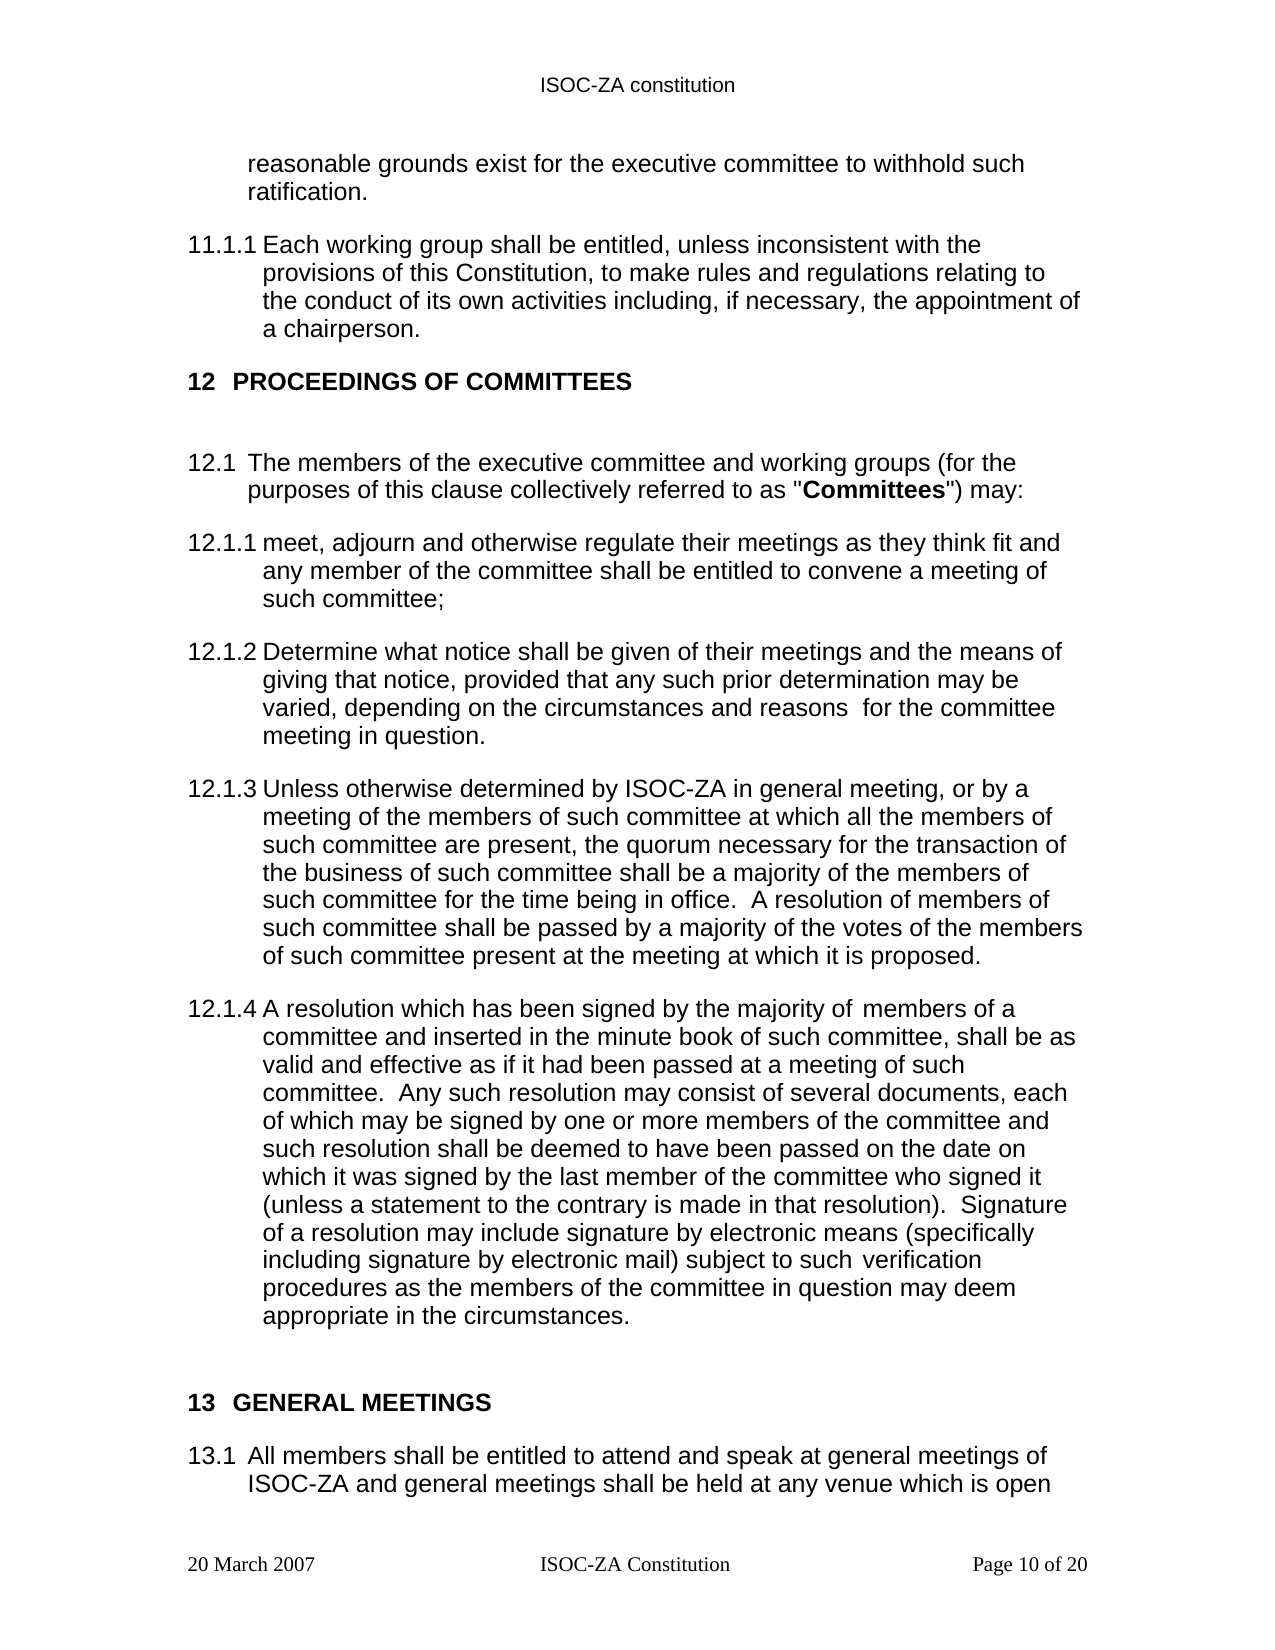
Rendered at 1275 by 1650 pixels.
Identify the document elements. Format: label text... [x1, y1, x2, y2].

subtitle PROCEEDINGS OF COMMITTEES [187, 367, 1087, 395]
subtitle reasonable grounds exist for the executive committee to withhold such ratification. [187, 150, 1087, 206]
subtitle meet, adjourn and otherwise regulate their meetings as they think fit and any member of the committee shall be entitled to convene a meeting of such committee; [187, 529, 1087, 613]
subtitle GENERAL MEETINGS [187, 1389, 1087, 1417]
subtitle Each working group shall be entitled, unless inconsistent with the provisions of this Constitution, to make rules and regulations relating to the conduct of its own activities including, if necessary, the appointment of a chairperson. [187, 231, 1087, 342]
subtitle Determine what notice shall be given of their meetings and the means of giving that notice, provided that any such prior determination may be varied, depending on the circumstances and reasons for the committee meeting in question. [187, 638, 1087, 749]
subtitle Unless otherwise determined by ISOC-ZA in general meeting, or by a meeting of the members of such committee at which all the members of such committee are present, the quorum necessary for the transaction of the business of such committee shall be a majority of the members of such committee for the time being in office. A resolution of members of such committee shall be passed by a majority of the votes of the members of such committee present at the meeting at which it is proposed. [187, 774, 1087, 970]
subtitle A resolution which has been signed by the majority of members of a committee and inserted in the minute book of such committee, shall be as valid and effective as if it had been passed at a meeting of such committee. Any such resolution may consist of several documents, each of which may be signed by one or more members of the committee and such resolution shall be deemed to have been passed on the date on which it was signed by the last member of the committee who signed it (unless a statement to the contrary is made in that resolution). Signature of a resolution may include signature by electronic means (specifically including signature by electronic mail) subject to such verification procedures as the members of the committee in question may deem appropriate in the circumstances. [187, 995, 1087, 1330]
subtitle The members of the executive committee and working groups (for the purposes of this clause collectively referred to as "Committees") may: [187, 448, 1087, 504]
subtitle All members shall be entitled to attend and speak at general meetings of ISOC-ZA and general meetings shall be held at any venue which is open [187, 1442, 1087, 1498]
